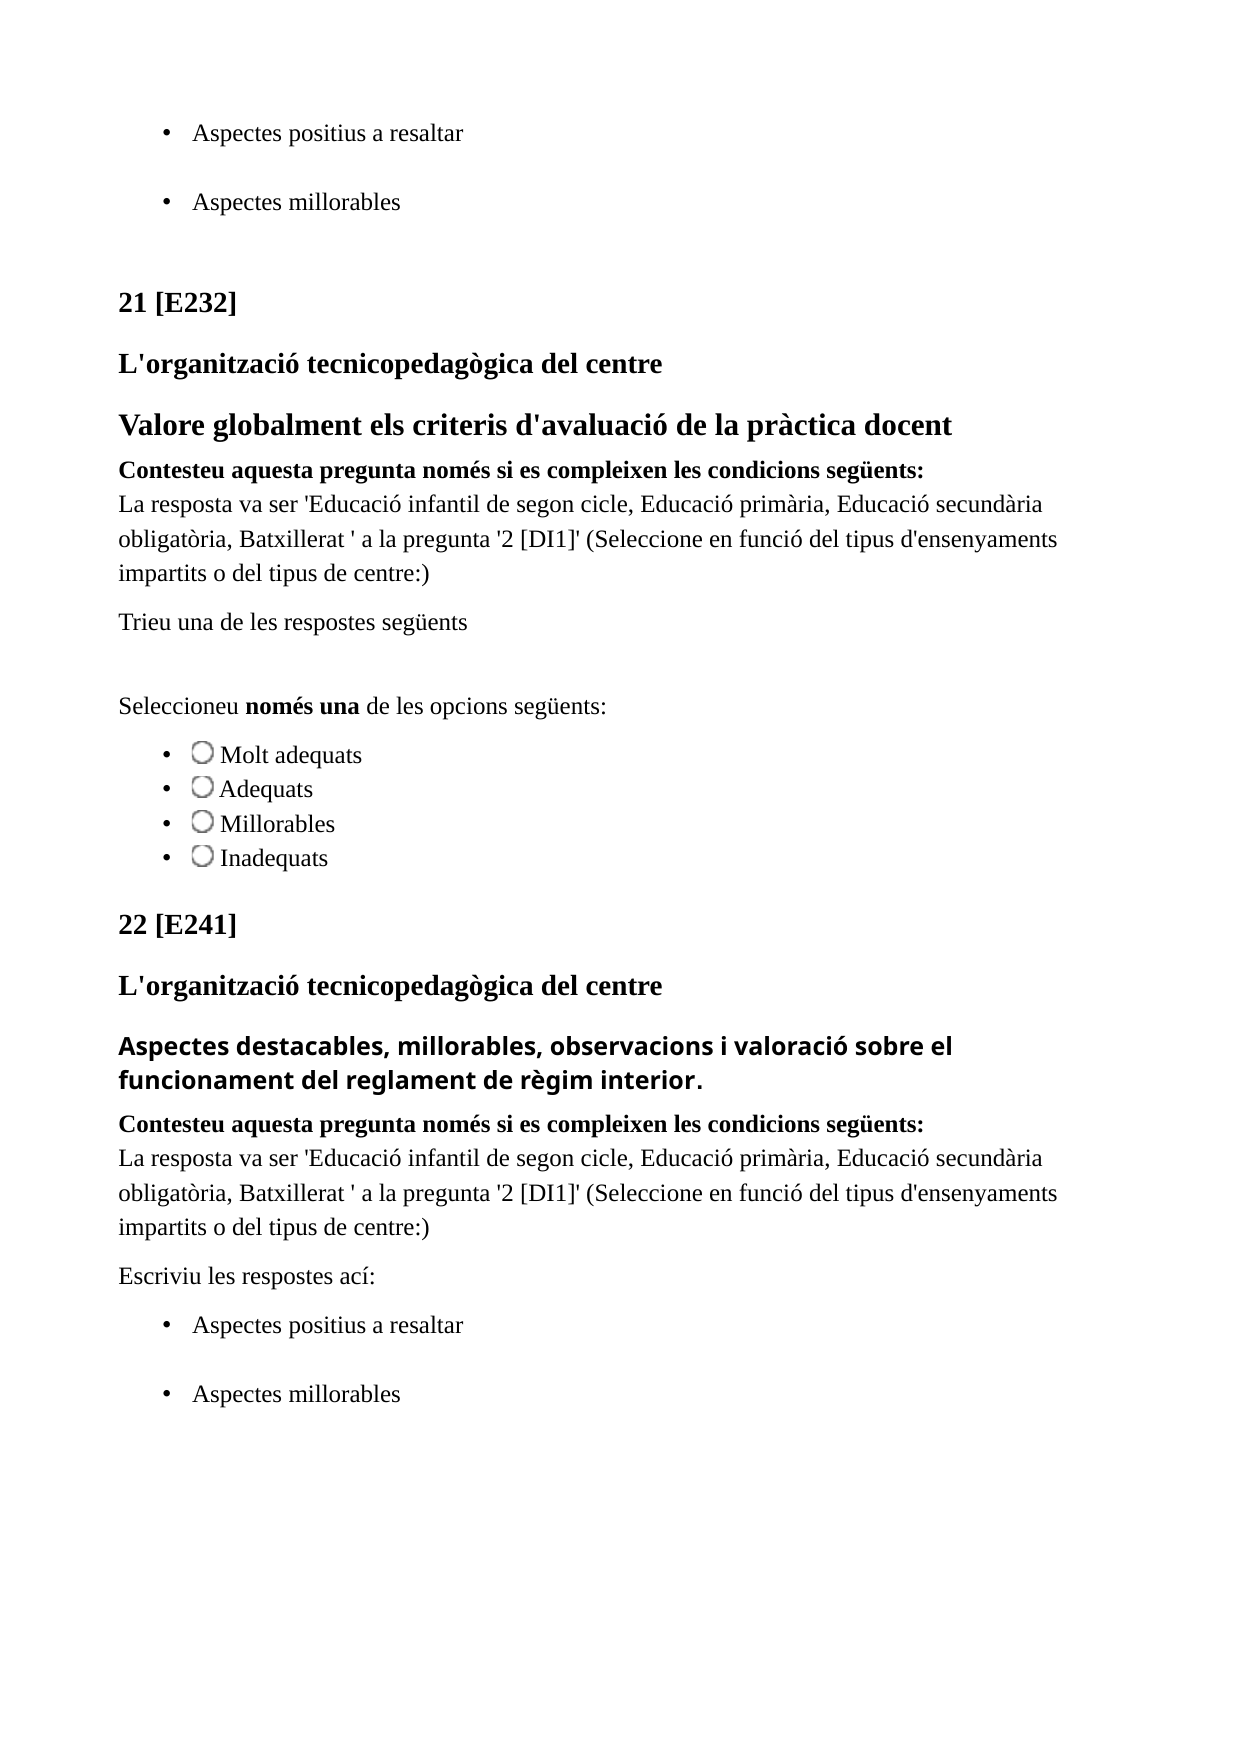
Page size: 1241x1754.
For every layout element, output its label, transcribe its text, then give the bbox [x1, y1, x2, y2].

list Aspectes positius a resaltar [162, 118, 1122, 147]
text Escriviu les respostes ací: [118, 1261, 1122, 1290]
list Inadequats [162, 843, 1122, 872]
subtitle Aspectes destacables, millorables, observacions i valoració sobre el funcionament del reglament de règim interior. [118, 1028, 1122, 1096]
picture [191, 741, 214, 764]
text Trieu una de les respostes següents [118, 607, 1122, 636]
list Molt adequats [162, 740, 1122, 769]
picture [191, 776, 214, 798]
picture [191, 810, 214, 833]
list Aspectes positius a resaltar [162, 1311, 1122, 1339]
picture [191, 845, 214, 867]
list Aspectes millorables [162, 1379, 1122, 1408]
subtitle 22 [E241] [118, 907, 1122, 941]
subtitle 21 [E232] [118, 285, 1122, 319]
list Adequats [162, 774, 1122, 803]
subtitle Valore globalment els criteris d'avaluació de la pràctica docent [118, 406, 1122, 442]
list Millorables [162, 809, 1122, 838]
subtitle L'organització tecnicopedagògica del centre [118, 346, 1122, 379]
text Contesteu aquesta pregunta només si es compleixen les condicions següents: La resposta va ser 'Educació infantil de segon cicle, Educació primària, Educació secundària obligatòria, Batxillerat ' a la pregunta '2 [DI1]' (Seleccione en funció del tipus d'ensenyaments impartits o del tipus de centre:) [118, 1109, 1122, 1241]
text Contesteu aquesta pregunta només si es compleixen les condicions següents: La resposta va ser 'Educació infantil de segon cicle, Educació primària, Educació secundària obligatòria, Batxillerat ' a la pregunta '2 [DI1]' (Seleccione en funció del tipus d'ensenyaments impartits o del tipus de centre:) [118, 455, 1122, 587]
subtitle L'organització tecnicopedagògica del centre [118, 968, 1122, 1001]
text Seleccioneu només una de les opcions següents: [118, 656, 1122, 720]
list Aspectes millorables [162, 187, 1122, 216]
